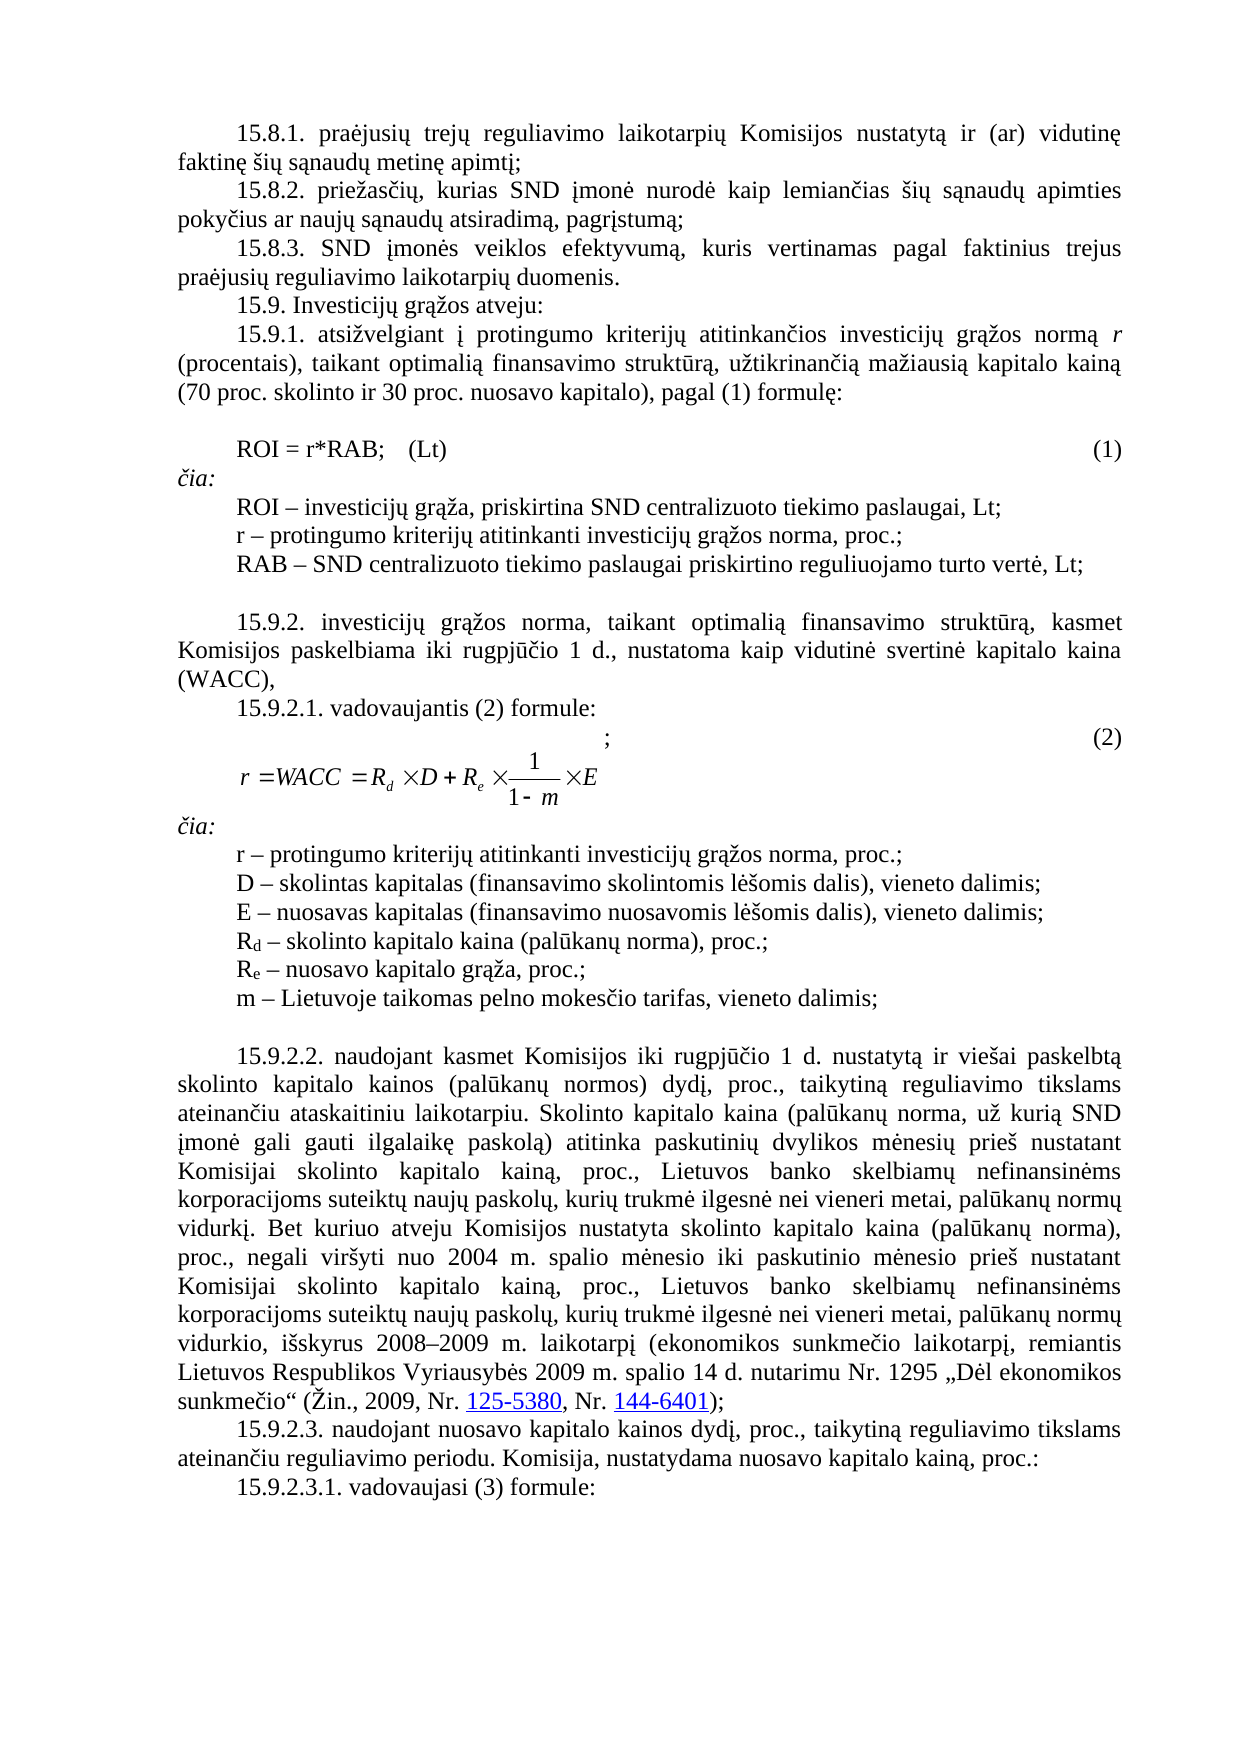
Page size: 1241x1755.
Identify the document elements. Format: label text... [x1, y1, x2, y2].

text 15.9.2.1. vadovaujantis (2) formule: [177, 693, 1122, 722]
text ROI – investicijų grąža, priskirtina SND centralizuoto tiekimo paslaugai, Lt; [177, 492, 1122, 521]
text Re – nuosavo kapitalo grąža, proc.; [177, 954, 1122, 983]
text 15.8.1. praėjusių trejų reguliavimo laikotarpių Komisijos nustatytą ir (ar) vidutinę faktinę šių sąnaudų metinę apimtį; [177, 118, 1122, 176]
text čia: [177, 463, 1122, 492]
text čia: [177, 811, 1122, 839]
text r – protingumo kriterijų atitinkanti investicijų grąžos norma, proc.; [177, 839, 1122, 868]
text 15.8.3. SND įmonės veiklos efektyvumą, kuris vertinamas pagal faktinius trejus praėjusių reguliavimo laikotarpių duomenis. [177, 233, 1122, 291]
text 15.9. Investicijų grąžos atveju: [177, 291, 1122, 319]
text r – protingumo kriterijų atitinkanti investicijų grąžos norma, proc.; [177, 521, 1122, 549]
text 15.9.2. investicijų grąžos norma, taikant optimalią finansavimo struktūrą, kasmet Komisijos paskelbiama iki rugpjūčio 1 d., nustatoma kaip vidutinė svertinė kapitalo kaina (WACC), [177, 607, 1122, 693]
text Rd – skolinto kapitalo kaina (palūkanų norma), proc.; [177, 926, 1122, 954]
text 15.9.2.2. naudojant kasmet Komisijos iki rugpjūčio 1 d. nustatytą ir viešai paskelbtą skolinto kapitalo kainos (palūkanų normos) dydį, proc., taikytiną reguliavimo tikslams ateinančiu ataskaitiniu laikotarpiu. Skolinto kapitalo kaina (palūkanų norma, už kurią SND įmonė gali gauti ilgalaikę paskolą) atitinka paskutinių dvylikos mėnesių prieš nustatant Komisijai skolinto kapitalo kainą, proc., Lietuvos banko skelbiamų nefinansinėms korporacijoms suteiktų naujų paskolų, kurių trukmė ilgesnė nei vieneri metai, palūkanų normų vidurkį. Bet kuriuo atveju Komisijos nustatyta skolinto kapitalo kaina (palūkanų norma), proc., negali viršyti nuo 2004 m. spalio mėnesio iki paskutinio mėnesio prieš nustatant Komisijai skolinto kapitalo kainą, proc., Lietuvos banko skelbiamų nefinansinėms korporacijoms suteiktų naujų paskolų, kurių trukmė ilgesnė nei vieneri metai, palūkanų normų vidurkio, išskyrus 2008–2009 m. laikotarpį (ekonomikos sunkmečio laikotarpį, remiantis Lietuvos Respublikos Vyriausybės 2009 m. spalio 14 d. nutarimu Nr. 1295 „Dėl ekonomikos sunkmečio“ (Žin., 2009, Nr. 125-5380, Nr. 144-6401); [177, 1041, 1122, 1414]
text ROI = r*RAB; (Lt) (1) [177, 434, 1122, 463]
text 15.9.2.3. naudojant nuosavo kapitalo kainos dydį, proc., taikytiną reguliavimo tikslams ateinančiu reguliavimo periodu. Komisija, nustatydama nuosavo kapitalo kainą, proc.: [177, 1414, 1122, 1472]
text 15.9.1. atsižvelgiant į protingumo kriterijų atitinkančios investicijų grąžos normą r (procentais), taikant optimalią finansavimo struktūrą, užtikrinančią mažiausią kapitalo kainą (70 proc. skolinto ir 30 proc. nuosavo kapitalo), pagal (1) formulę: [177, 319, 1122, 406]
text (formulė); (2) [177, 722, 1122, 811]
text D – skolintas kapitalas (finansavimo skolintomis lėšomis dalis), vieneto dalimis; [177, 868, 1122, 897]
text 15.9.2.3.1. vadovaujasi (3) formule: [177, 1472, 1122, 1501]
text E – nuosavas kapitalas (finansavimo nuosavomis lėšomis dalis), vieneto dalimis; [177, 897, 1122, 926]
text m – Lietuvoje taikomas pelno mokesčio tarifas, vieneto dalimis; [177, 983, 1122, 1012]
text RAB – SND centralizuoto tiekimo paslaugai priskirtino reguliuojamo turto vertė, Lt; [177, 549, 1122, 578]
text 15.8.2. priežasčių, kurias SND įmonė nurodė kaip lemiančias šių sąnaudų apimties pokyčius ar naujų sąnaudų atsiradimą, pagrįstumą; [177, 176, 1122, 233]
